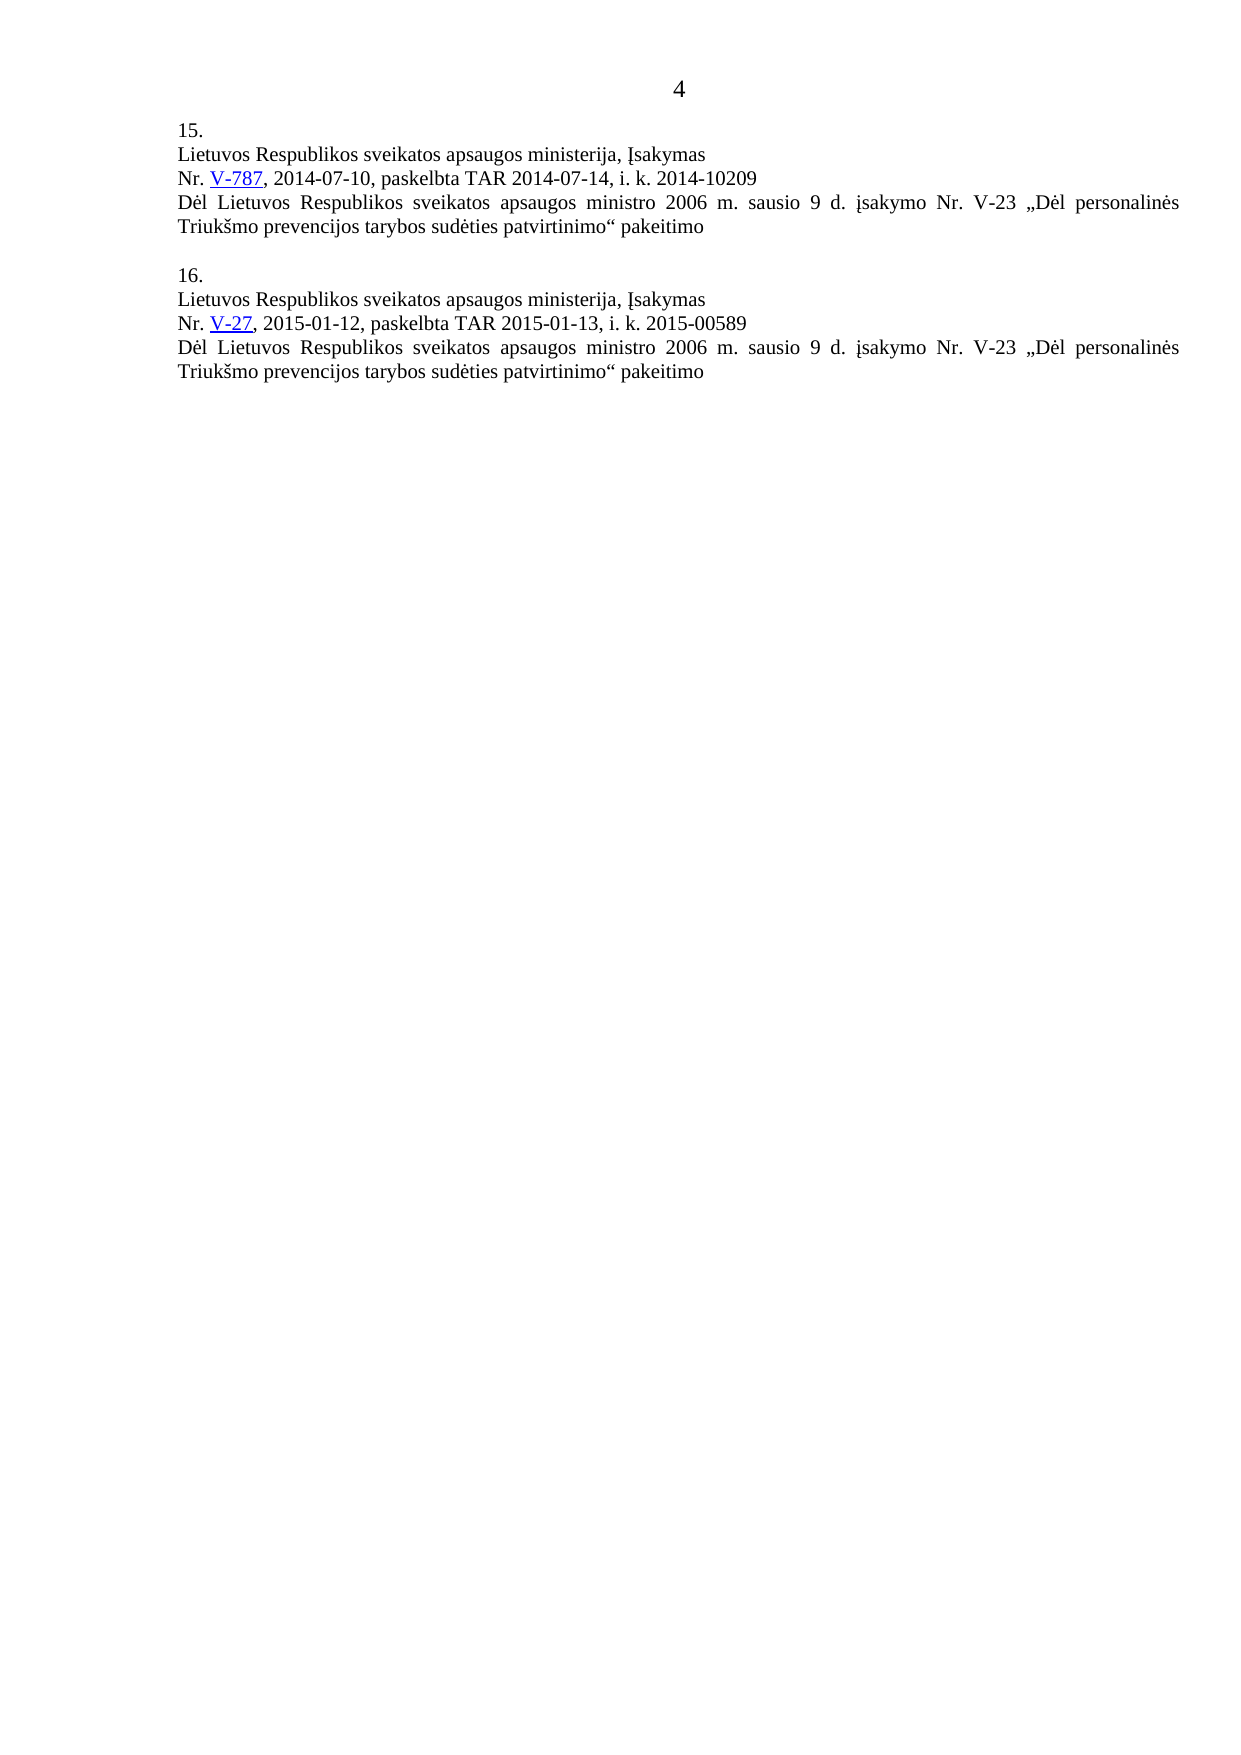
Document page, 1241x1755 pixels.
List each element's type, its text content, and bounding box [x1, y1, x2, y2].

text Nr. V-787, 2014-07-10, paskelbta TAR 2014-07-14, i. k. 2014-10209 [177, 166, 1181, 190]
text 15. [177, 118, 1181, 142]
text Nr. V-27, 2015-01-12, paskelbta TAR 2015-01-13, i. k. 2015-00589 [177, 311, 1181, 335]
text Dėl Lietuvos Respublikos sveikatos apsaugos ministro 2006 m. sausio 9 d. įsakymo Nr. V-23 „Dėl personalinės Triukšmo prevencijos tarybos sudėties patvirtinimo“ pakeitimo [177, 190, 1181, 238]
text Lietuvos Respublikos sveikatos apsaugos ministerija, Įsakymas [177, 287, 1181, 311]
text 16. [177, 262, 1181, 287]
text Dėl Lietuvos Respublikos sveikatos apsaugos ministro 2006 m. sausio 9 d. įsakymo Nr. V-23 „Dėl personalinės Triukšmo prevencijos tarybos sudėties patvirtinimo“ pakeitimo [177, 335, 1181, 383]
text Lietuvos Respublikos sveikatos apsaugos ministerija, Įsakymas [177, 142, 1181, 166]
